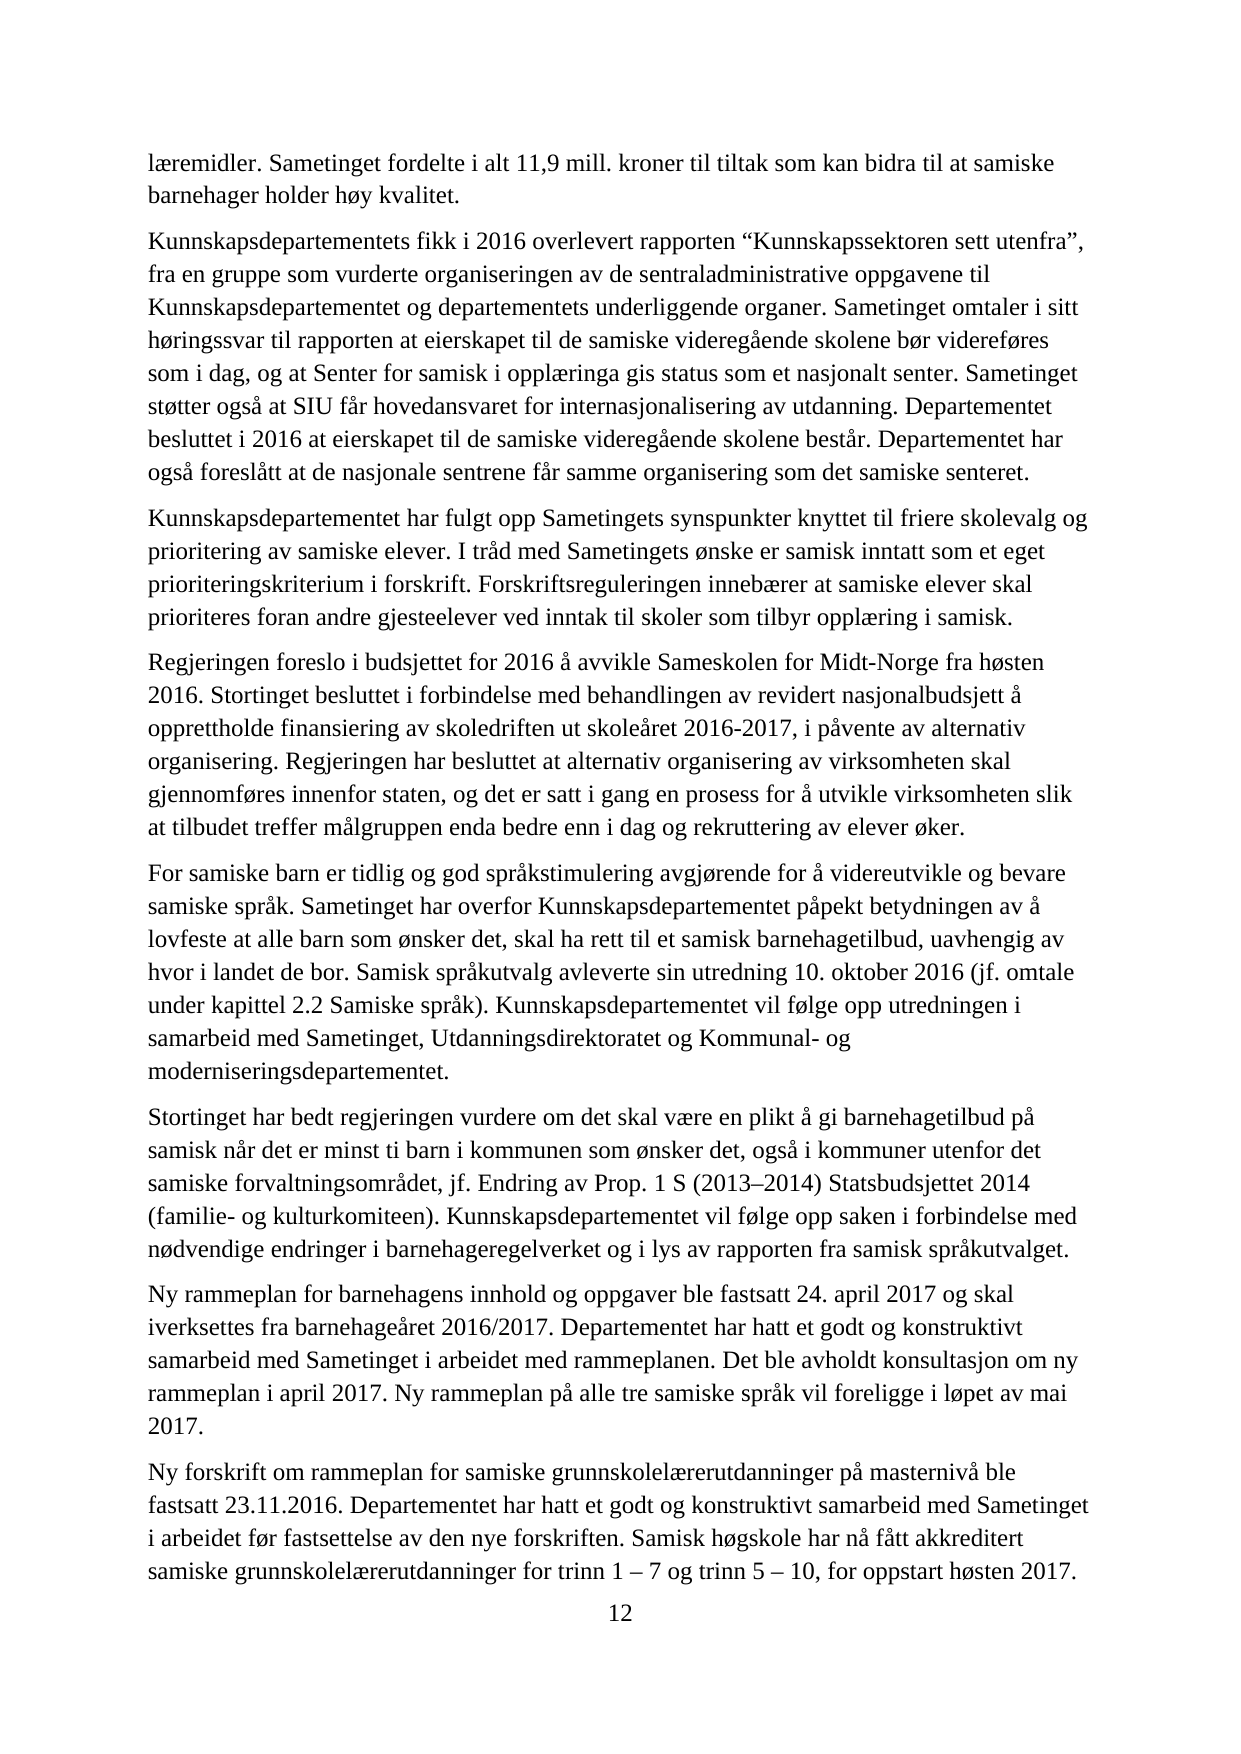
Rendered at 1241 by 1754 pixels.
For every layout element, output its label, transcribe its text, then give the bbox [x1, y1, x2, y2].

text Ny rammeplan for barnehagens innhold og oppgaver ble fastsatt 24. april 2017 og skal iverksettes fra barnehageåret 2016/2017. Departementet har hatt et godt og konstruktivt samarbeid med Sametinget i arbeidet med rammeplanen. Det ble avholdt konsultasjon om ny rammeplan i april 2017. Ny rammeplan på alle tre samiske språk vil foreligge i løpet av mai 2017. [148, 1279, 1093, 1440]
text læremidler. Sametinget fordelte i alt 11,9 mill. kroner til tiltak som kan bidra til at samiske barnehager holder høy kvalitet. [148, 148, 1093, 209]
text Ny forskrift om rammeplan for samiske grunnskolelærerutdanninger på masternivå ble fastsatt 23.11.2016. Departementet har hatt et godt og konstruktivt samarbeid med Sametinget i arbeidet før fastsettelse av den nye forskriften. Samisk høgskole har nå fått akkreditert samiske grunnskolelærerutdanninger for trinn 1 – 7 og trinn 5 – 10, for oppstart høsten 2017. [148, 1457, 1093, 1585]
text For samiske barn er tidlig og god språkstimulering avgjørende for å videreutvikle og bevare samiske språk. Sametinget har overfor Kunnskapsdepartementet påpekt betydningen av å lovfeste at alle barn som ønsker det, skal ha rett til et samisk barnehagetilbud, uavhengig av hvor i landet de bor. Samisk språkutvalg avleverte sin utredning 10. oktober 2016 (jf. omtale under kapittel 2.2 Samiske språk). Kunnskapsdepartementet vil følge opp utredningen i samarbeid med Sametinget, Utdanningsdirektoratet og Kommunal- og moderniseringsdepartementet. [148, 858, 1093, 1085]
text Stortinget har bedt regjeringen vurdere om det skal være en plikt å gi barnehagetilbud på samisk når det er minst ti barn i kommunen som ønsker det, også i kommuner utenfor det samiske forvaltningsområdet, jf. Endring av Prop. 1 S (2013–2014) Statsbudsjettet 2014 (familie- og kulturkomiteen). Kunnskapsdepartementet vil følge opp saken i forbindelse med nødvendige endringer i barnehageregelverket og i lys av rapporten fra samisk språkutvalget. [148, 1102, 1093, 1262]
text Kunnskapsdepartementets fikk i 2016 overlevert rapporten “Kunnskapssektoren sett utenfra”, fra en gruppe som vurderte organiseringen av de sentraladministrative oppgavene til Kunnskapsdepartementet og departementets underliggende organer. Sametinget omtaler i sitt høringssvar til rapporten at eierskapet til de samiske videregående skolene bør videreføres som i dag, og at Senter for samisk i opplæringa gis status som et nasjonalt senter. Sametinget støtter også at SIU får hovedansvaret for internasjonalisering av utdanning. Departementet besluttet i 2016 at eierskapet til de samiske videregående skolene består. Departementet har også foreslått at de nasjonale sentrene får samme organisering som det samiske senteret. [148, 226, 1093, 486]
text Kunnskapsdepartementet har fulgt opp Sametingets synspunkter knyttet til friere skolevalg og prioritering av samiske elever. I tråd med Sametingets ønske er samisk inntatt som et eget prioriteringskriterium i forskrift. Forskriftsreguleringen innebærer at samiske elever skal prioriteres foran andre gjesteelever ved inntak til skoler som tilbyr opplæring i samisk. [148, 503, 1093, 631]
text Regjeringen foreslo i budsjettet for 2016 å avvikle Sameskolen for Midt-Norge fra høsten 2016. Stortinget besluttet i forbindelse med behandlingen av revidert nasjonalbudsjett å opprettholde finansiering av skoledriften ut skoleåret 2016-2017, i påvente av alternativ organisering. Regjeringen har besluttet at alternativ organisering av virksomheten skal gjennomføres innenfor staten, og det er satt i gang en prosess for å utvikle virksomheten slik at tilbudet treffer målgruppen enda bedre enn i dag og rekruttering av elever øker. [148, 647, 1093, 841]
